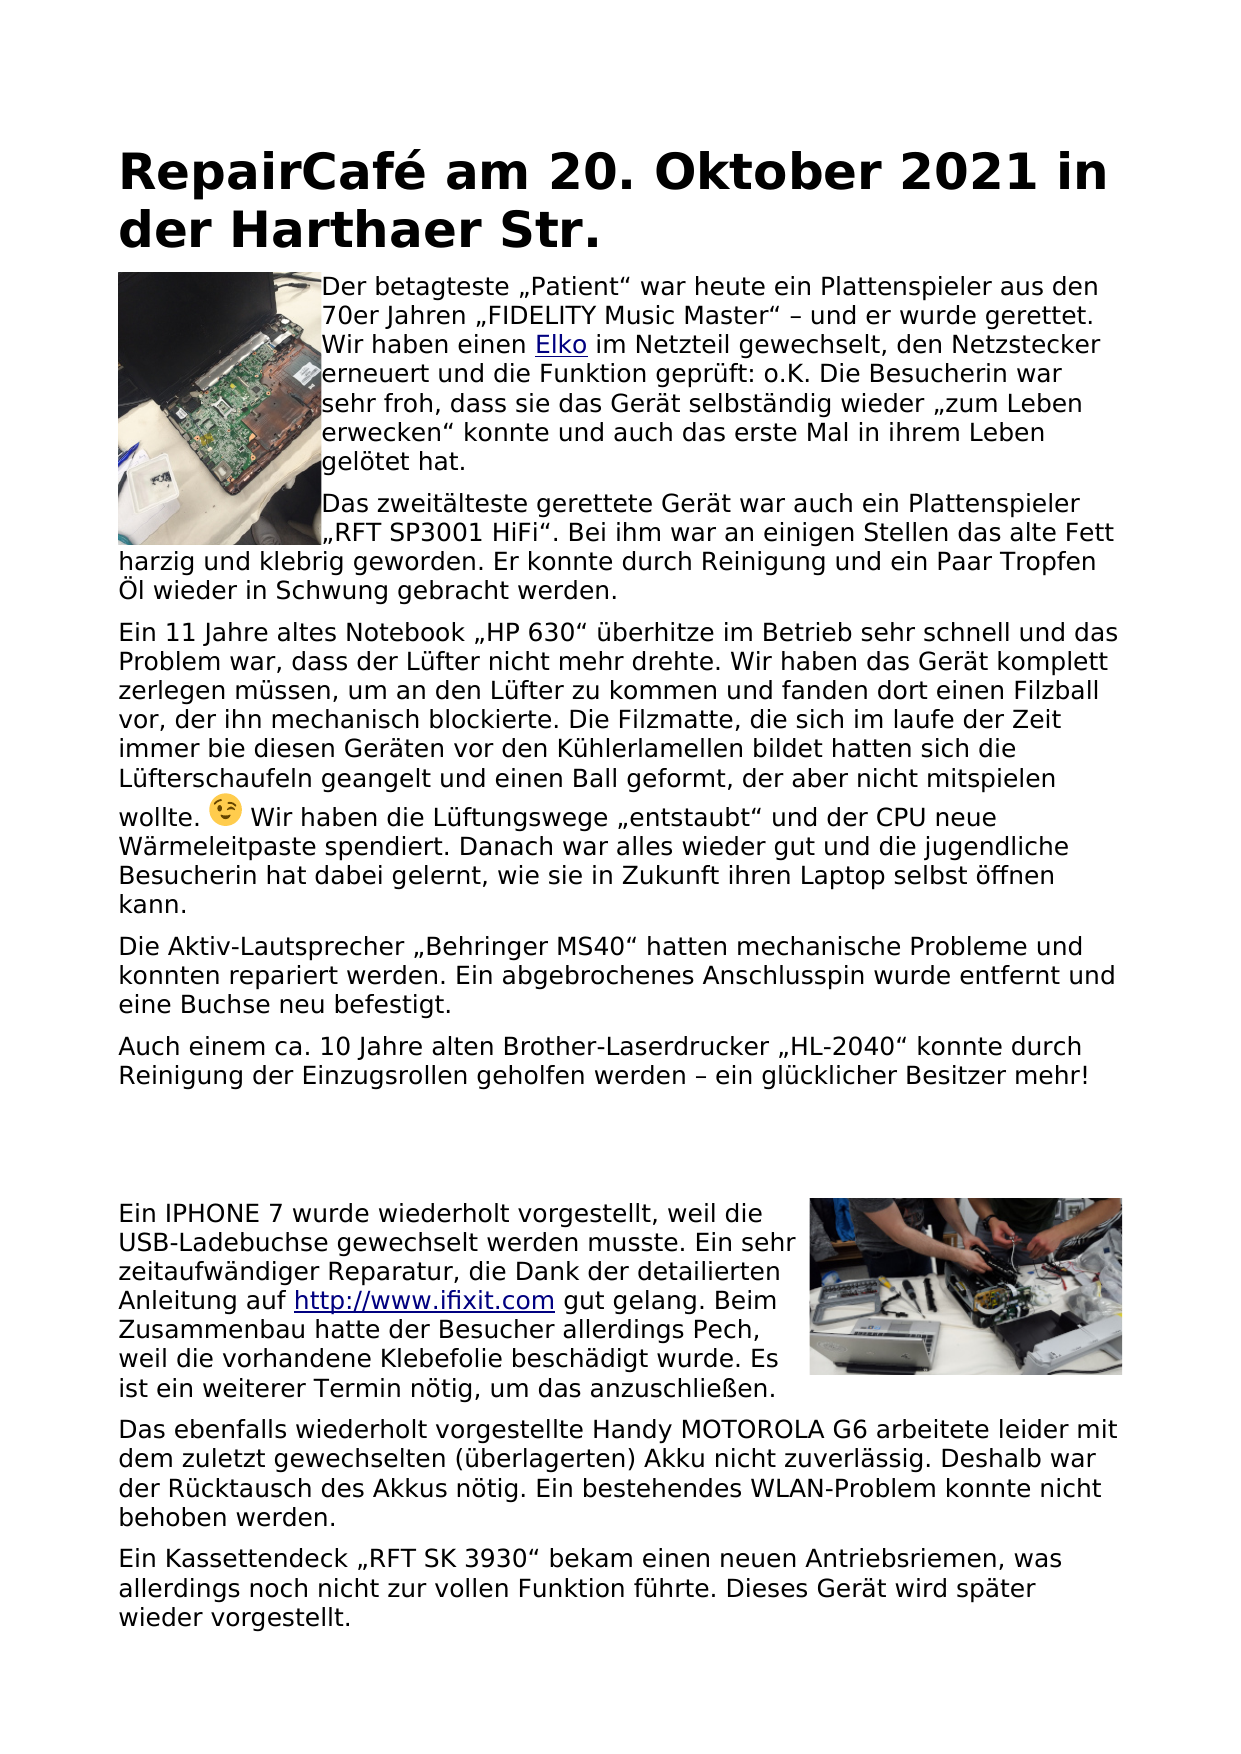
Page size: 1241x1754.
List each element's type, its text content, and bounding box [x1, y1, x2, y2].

subtitle RepairCafé am 20. Oktober 2021 in der Harthaer Str. [118, 143, 1122, 259]
text Die Aktiv-Lautsprecher „Behringer MS40“ hatten mechanische Probleme und konnten repariert werden. Ein abgebrochenes Anschlusspin wurde entfernt und eine Buchse neu befestigt. [118, 932, 1122, 1020]
text Ein Kassettendeck „RFT SK 3930“ bekam einen neuen Antriebsriemen, was allerdings noch nicht zur vollen Funktion führte. Dieses Gerät wird später wieder vorgestellt. [118, 1545, 1122, 1632]
picture [118, 272, 322, 545]
picture [809, 1198, 1123, 1375]
text Das zweitälteste gerettete Gerät war auch ein Plattenspieler „RFT SP3001 HiFi“. Bei ihm war an einigen Stellen das alte Fett harzig und klebrig geworden. Er konnte durch Reinigung und ein Paar Tropfen Öl wieder in Schwung gebracht werden. [118, 489, 1122, 605]
text Ein 11 Jahre altes Notebook „HP 630“ überhitze im Betrieb sehr schnell und das Problem war, dass der Lüfter nicht mehr drehte. Wir haben das Gerät komplett zerlegen müssen, um an den Lüfter zu kommen und fanden dort einen Filzball vor, der ihn mechanisch blockierte. Die Filzmatte, die sich im laufe der Zeit immer bie diesen Geräten vor den Kühlerlamellen bildet hatten sich die Lüfterschaufeln geangelt und einen Ball geformt, der aber nicht mitspielen wollte. Wir haben die Lüftungswege „entstaubt“ und der CPU neue Wärmeleitpaste spendiert. Danach war alles wieder gut und die jugendliche Besucherin hat dabei gelernt, wie sie in Zukunft ihren Laptop selbst öffnen kann. [118, 618, 1122, 920]
text Ein IPHONE 7 wurde wiederholt vorgestellt, weil die USB-Ladebuchse gewechselt werden musste. Ein sehr zeitaufwändiger Reparatur, die Dank der detailierten Anleitung auf http://www.ifixit.com gut gelang. Beim Zusammenbau hatte der Besucher allerdings Pech, weil die vorhandene Klebefolie beschädigt wurde. Es ist ein weiterer Termin nötig, um das anzuschließen. [118, 1199, 1122, 1403]
text Auch einem ca. 10 Jahre alten Brother-Laserdrucker „HL-2040“ konnte durch Reinigung der Einzugsrollen geholfen werden – ein glücklicher Besitzer mehr! [118, 1032, 1122, 1091]
text Das ebenfalls wiederholt vorgestellte Handy MOTOROLA G6 arbeitete leider mit dem zuletzt gewechselten (überlagerten) Akku nicht zuverlässig. Deshalb war der Rücktausch des Akkus nötig. Ein bestehendes WLAN-Problem konnte nicht behoben werden. [118, 1416, 1122, 1532]
text Der betagteste „Patient“ war heute ein Plattenspieler aus den 70er Jahren „FIDELITY Music Master“ – und er wurde gerettet. Wir haben einen Elko im Netzteil gewechselt, den Netzstecker erneuert und die Funktion geprüft: o.K. Die Besucherin war sehr froh, dass sie das Gerät selbständig wieder „zum Leben erwecken“ konnte und auch das erste Mal in ihrem Leben gelötet hat. [322, 272, 1122, 476]
